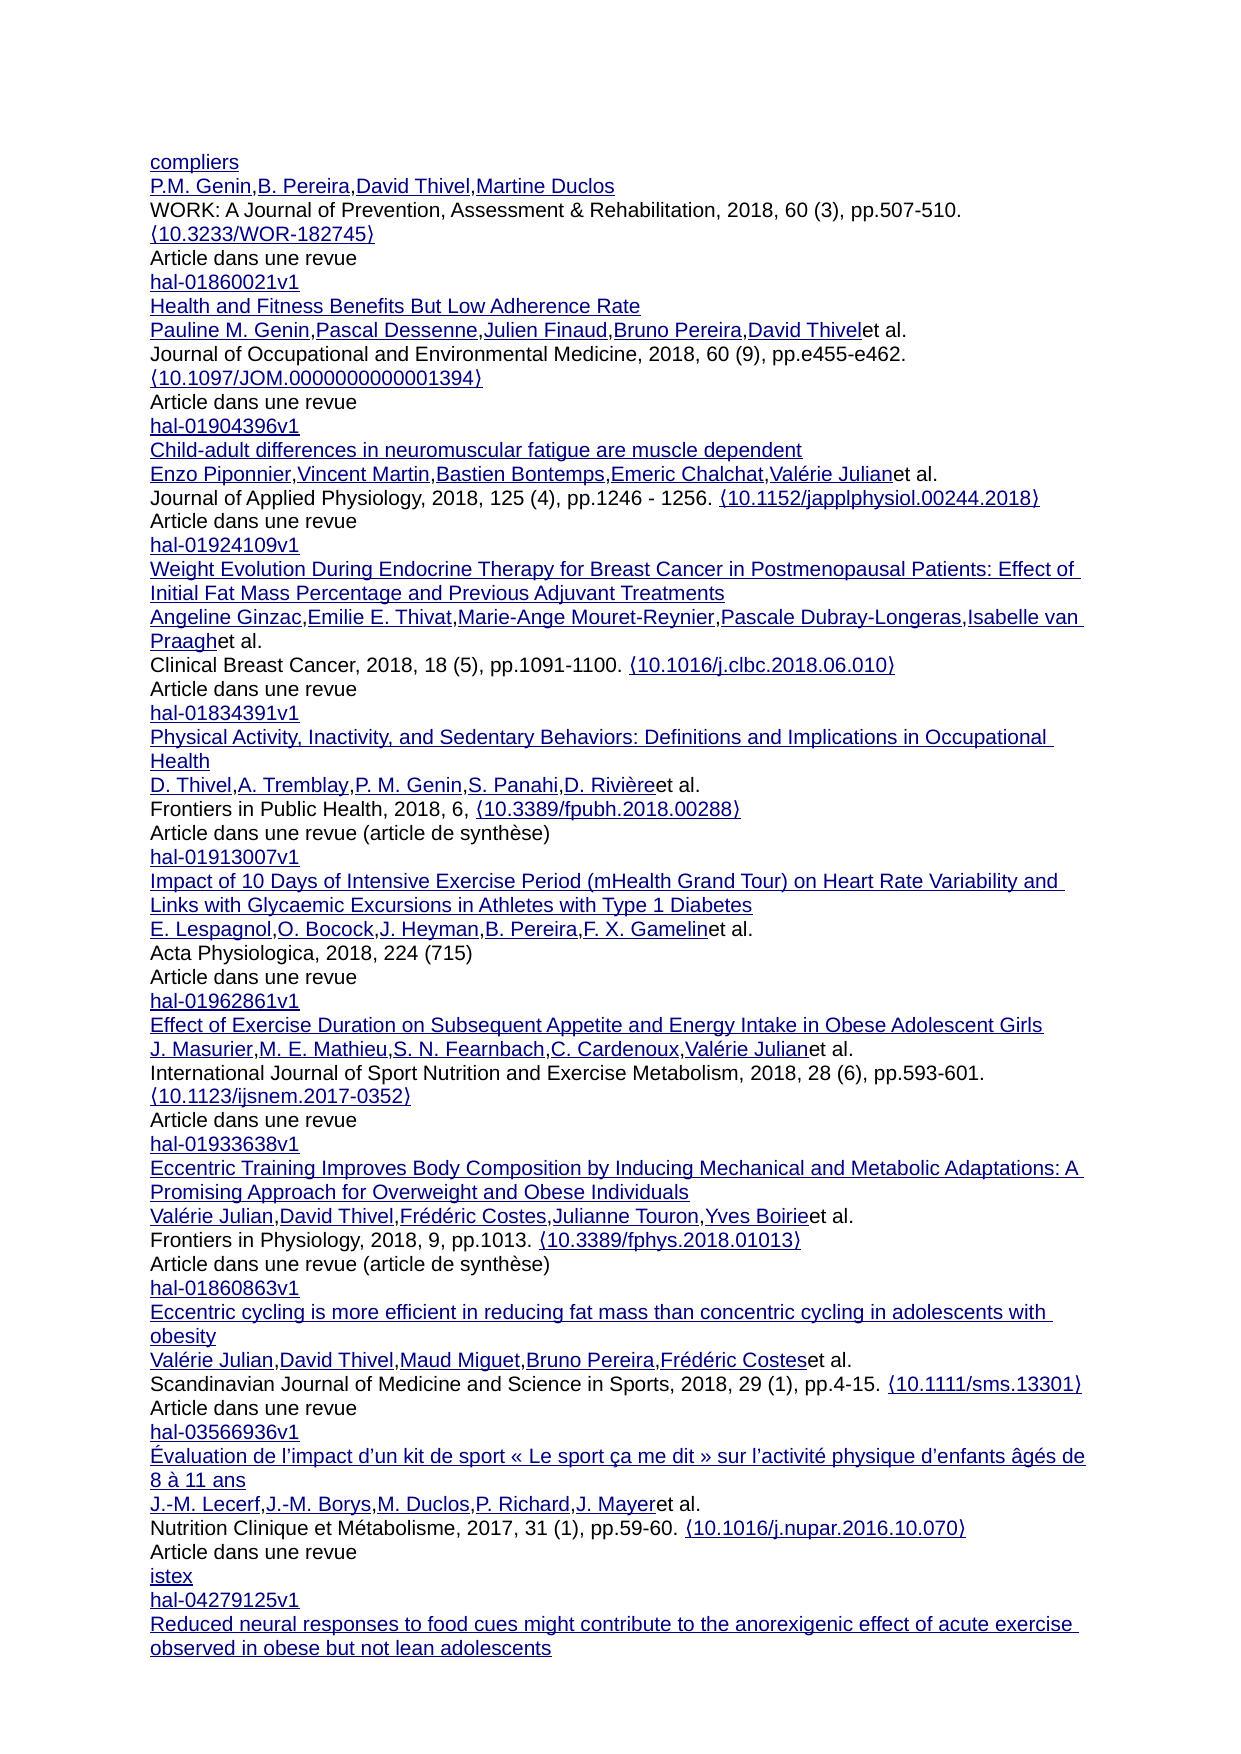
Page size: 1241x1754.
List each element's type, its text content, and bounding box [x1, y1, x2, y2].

table_cell Weight Evolution During Endocrine Therapy for Breast Cancer in Postmenopausal Patients: Effect of Initial Fat Mass Percentage and Previous Adjuvant Treatments Angeline Ginzac,Emilie E. Thivat,Marie-Ange Mouret-Reynier,Pascale Dubray-Longeras,Isabelle van Praaghet al. Clinical Breast Cancer, 2018, 18 (5), pp.1091-1100. ⟨10.1016/j.clbc.2018.06.010⟩ Article dans une revue hal-01834391v1 [150, 557, 1090, 725]
table_cell Eccentric Training Improves Body Composition by Inducing Mechanical and Metabolic Adaptations: A Promising Approach for Overweight and Obese Individuals Valérie Julian,David Thivel,Frédéric Costes,Julianne Touron,Yves Boirieet al. Frontiers in Physiology, 2018, 9, pp.1013. ⟨10.3389/fphys.2018.01013⟩ Article dans une revue (article de synthèse) hal-01860863v1 [150, 1156, 1090, 1300]
table_cell compliers P.M. Genin,B. Pereira,David Thivel,Martine Duclos WORK: A Journal of Prevention, Assessment & Rehabilitation, 2018, 60 (3), pp.507-510. ⟨10.3233/WOR-182745⟩ Article dans une revue hal-01860021v1 [150, 150, 1090, 294]
table_cell Impact of 10 Days of Intensive Exercise Period (mHealth Grand Tour) on Heart Rate Variability and Links with Glycaemic Excursions in Athletes with Type 1 Diabetes E. Lespagnol,O. Bocock,J. Heyman,B. Pereira,F. X. Gamelinet al. Acta Physiologica, 2018, 224 (715) Article dans une revue hal-01962861v1 [150, 869, 1090, 1012]
table_cell Child-adult differences in neuromuscular fatigue are muscle dependent Enzo Piponnier,Vincent Martin,Bastien Bontemps,Emeric Chalchat,Valérie Julianet al. Journal of Applied Physiology, 2018, 125 (4), pp.1246 - 1256. ⟨10.1152/japplphysiol.00244.2018⟩ Article dans une revue hal-01924109v1 [150, 438, 1090, 557]
table_cell Reduced neural responses to food cues might contribute to the anorexigenic effect of acute exercise observed in obese but not lean adolescents [150, 1611, 1090, 1659]
table_cell Eccentric cycling is more efficient in reducing fat mass than concentric cycling in adolescents with obesity Valérie Julian,David Thivel,Maud Miguet,Bruno Pereira,Frédéric Costeset al. Scandinavian Journal of Medicine and Science in Sports, 2018, 29 (1), pp.4-15. ⟨10.1111/sms.13301⟩ Article dans une revue hal-03566936v1 [150, 1300, 1090, 1444]
table_cell Physical Activity, Inactivity, and Sedentary Behaviors: Definitions and Implications in Occupational Health D. Thivel,A. Tremblay,P. M. Genin,S. Panahi,D. Rivièreet al. Frontiers in Public Health, 2018, 6, ⟨10.3389/fpubh.2018.00288⟩ Article dans une revue (article de synthèse) hal-01913007v1 [150, 725, 1090, 869]
table_cell Effect of Exercise Duration on Subsequent Appetite and Energy Intake in Obese Adolescent Girls J. Masurier,M. E. Mathieu,S. N. Fearnbach,C. Cardenoux,Valérie Julianet al. International Journal of Sport Nutrition and Exercise Metabolism, 2018, 28 (6), pp.593-601. ⟨10.1123/ijsnem.2017-0352⟩ Article dans une revue hal-01933638v1 [150, 1013, 1090, 1156]
table_cell Évaluation de l’impact d’un kit de sport « Le sport ça me dit » sur l’activité physique d’enfants âgés de 8 à 11 ans J.-M. Lecerf,J.-M. Borys,M. Duclos,P. Richard,J. Mayeret al. Nutrition Clinique et Métabolisme, 2017, 31 (1), pp.59-60. ⟨10.1016/j.nupar.2016.10.070⟩ Article dans une revue istex hal-04279125v1 [150, 1444, 1090, 1611]
table_cell Health and Fitness Benefits But Low Adherence Rate Pauline M. Genin,Pascal Dessenne,Julien Finaud,Bruno Pereira,David Thivelet al. Journal of Occupational and Environmental Medicine, 2018, 60 (9), pp.e455-e462. ⟨10.1097/JOM.0000000000001394⟩ Article dans une revue hal-01904396v1 [150, 294, 1090, 437]
